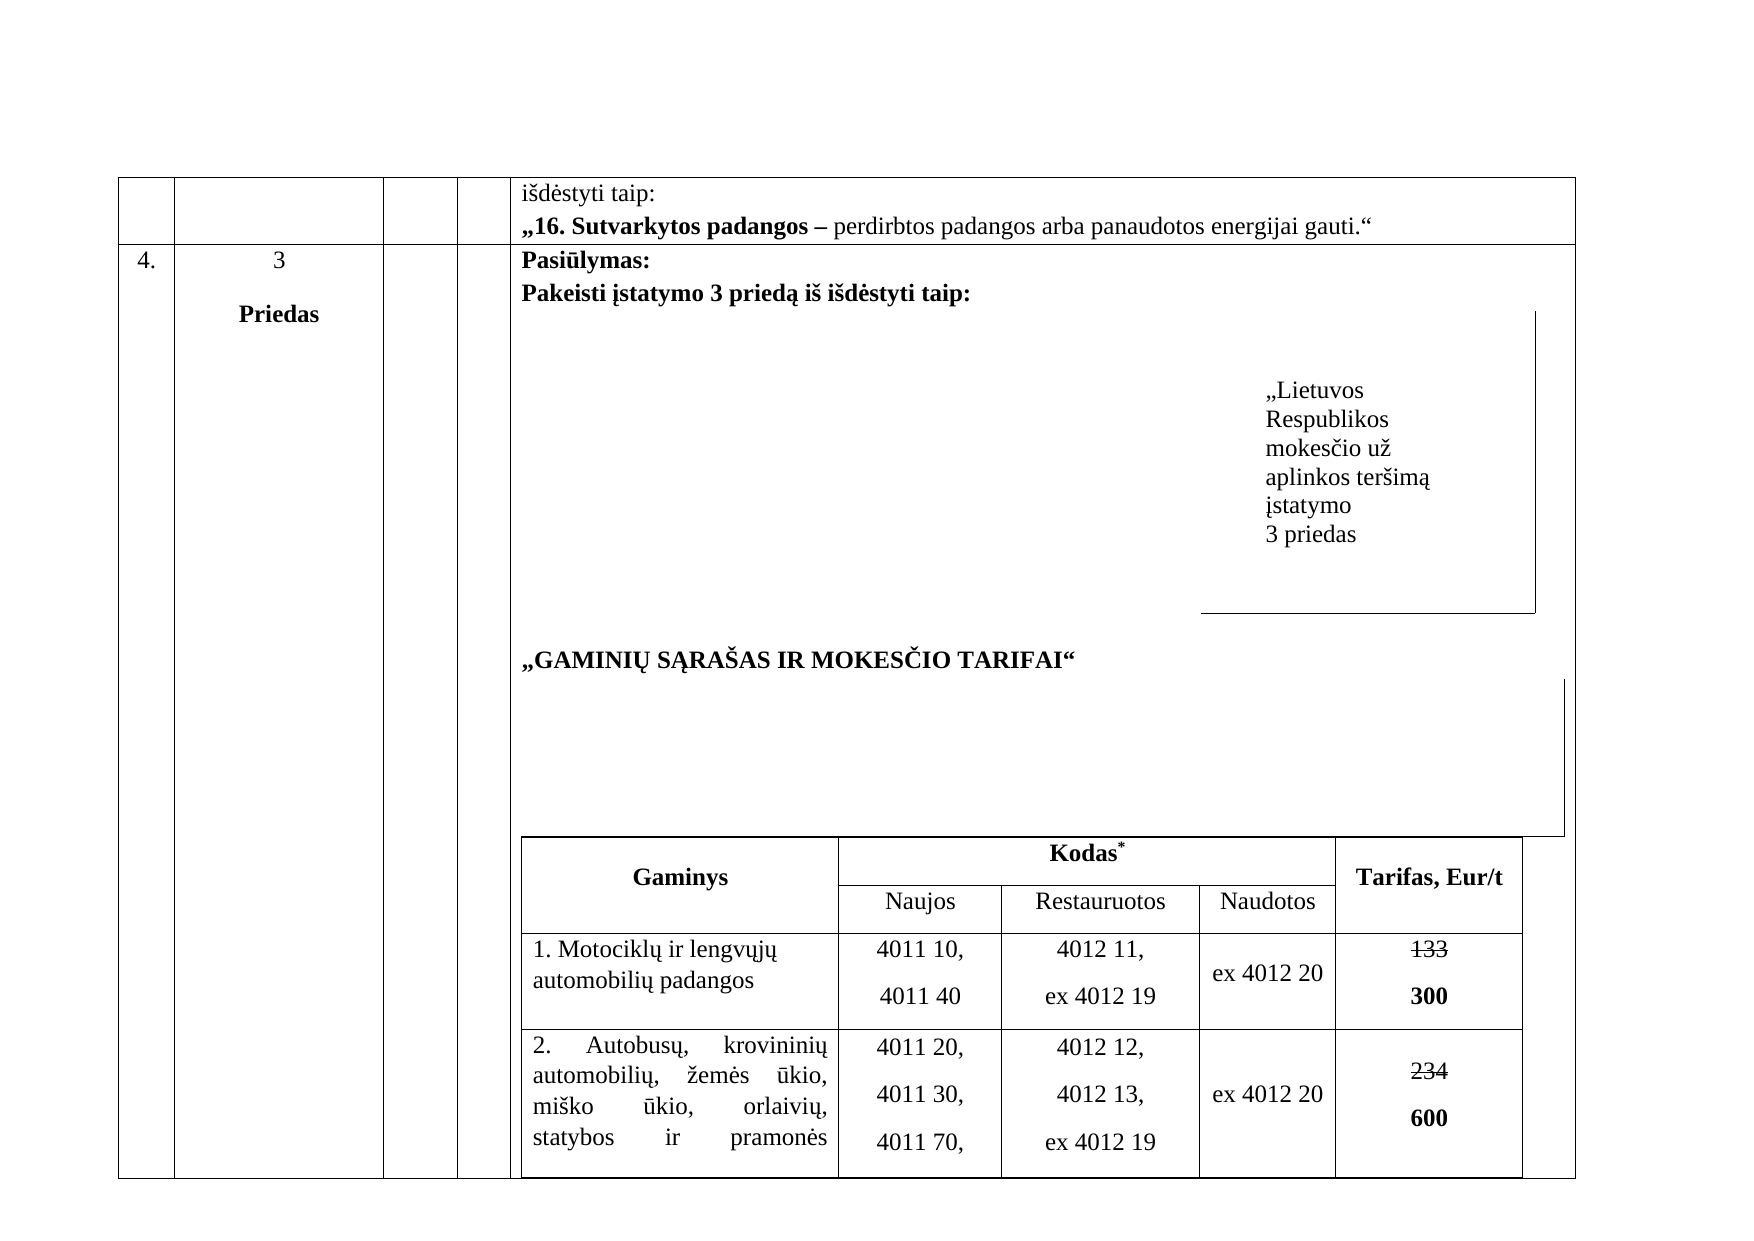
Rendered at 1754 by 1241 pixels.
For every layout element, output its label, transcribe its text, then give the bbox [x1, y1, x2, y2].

table_cell [458, 178, 510, 244]
table_cell 3 Priedas [175, 245, 383, 1178]
table_cell 4011 10, 4011 40 [839, 934, 1001, 1029]
table_cell 4011 20, 4011 30, 4011 70, [839, 1030, 1001, 1177]
table_cell [458, 245, 510, 1178]
table_cell 4012 12, 4012 13, ex 4012 19 [1002, 1030, 1199, 1177]
table_cell 1. Motociklų ir lengvųjų automobilių padangos [522, 934, 838, 1029]
table_cell 4012 11, ex 4012 19 [1002, 934, 1199, 1029]
table_header Kodas* [839, 838, 1335, 885]
table_cell 4. [119, 245, 174, 1178]
table_cell Naudotos [1200, 886, 1335, 933]
table_cell ex 4012 20 [1200, 934, 1335, 1029]
table_cell [384, 178, 457, 244]
table_cell [119, 178, 174, 244]
table_cell [384, 245, 457, 1178]
table_cell [175, 178, 383, 244]
table_cell ex 4012 20 [1200, 1030, 1335, 1177]
table_cell išdėstyti taip: „16. Sutvarkytos padangos – perdirbtos padangos arba panaudotos energijai gauti.“ [511, 178, 1575, 244]
table_cell Pasiūlymas: Pakeisti įstatymo 3 priedą iš išdėstyti taip: „Lietuvos Respublikos mokesčio už aplinkos teršimą įstatymo 3 priedas „GAMINIŲ SĄRAŠAS IR MOKESČIO TARIFAI“ [511, 245, 1575, 1178]
table_cell Naujos [839, 886, 1001, 933]
table_header Tarifas, Eur/t [1336, 838, 1522, 933]
table_cell Restauruotos [1002, 886, 1199, 933]
table_cell 2. Autobusų, krovininių automobilių, žemės ūkio, miško ūkio, orlaivių, statybos ir pramonės [522, 1030, 838, 1177]
table_header Gaminys [522, 838, 838, 933]
table_cell 234 600 [1336, 1030, 1522, 1177]
table_cell 133 300 [1336, 934, 1522, 1029]
